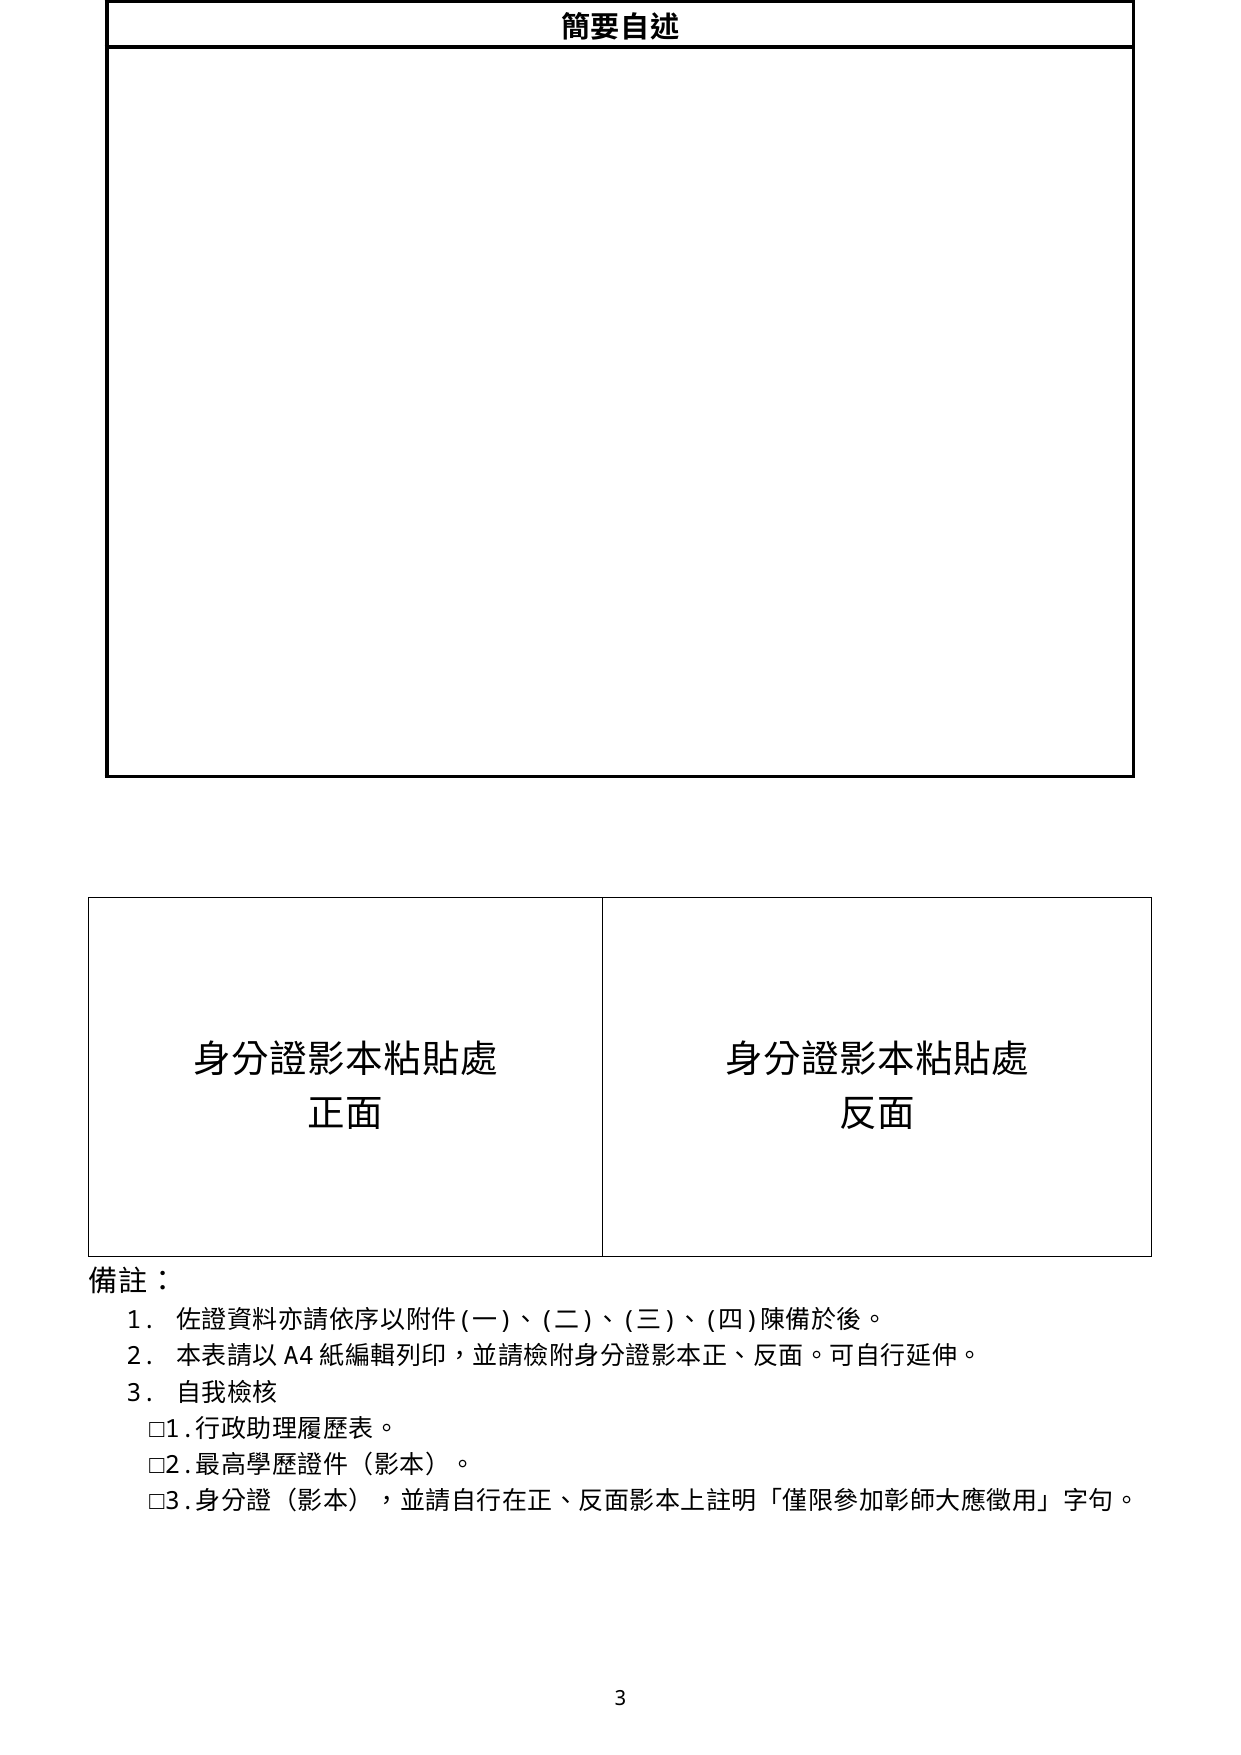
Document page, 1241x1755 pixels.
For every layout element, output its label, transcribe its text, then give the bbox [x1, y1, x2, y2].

list 佐證資料亦請依序以附件(一)、(二)、(三)、(四)陳備於後。 [126, 1299, 1152, 1336]
table_header 身分證影本粘貼處 正面 [89, 898, 602, 1256]
text □3.身分證（影本），並請自行在正、反面影本上註明「僅限參加彰師大應徵用」字句。 [149, 1481, 1152, 1517]
table_cell [109, 49, 1132, 775]
text □2.最高學歷證件（影本）。 [149, 1444, 1152, 1481]
list 自我檢核 [126, 1372, 1152, 1408]
text □1.行政助理履歷表。 [149, 1408, 1152, 1444]
table_header 身分證影本粘貼處 反面 [603, 898, 1151, 1256]
text 備註： [89, 1257, 1152, 1299]
table_cell 簡要自述 [109, 3, 1132, 45]
list 本表請以A4紙編輯列印，並請檢附身分證影本正、反面。可自行延伸。 [126, 1336, 1152, 1372]
